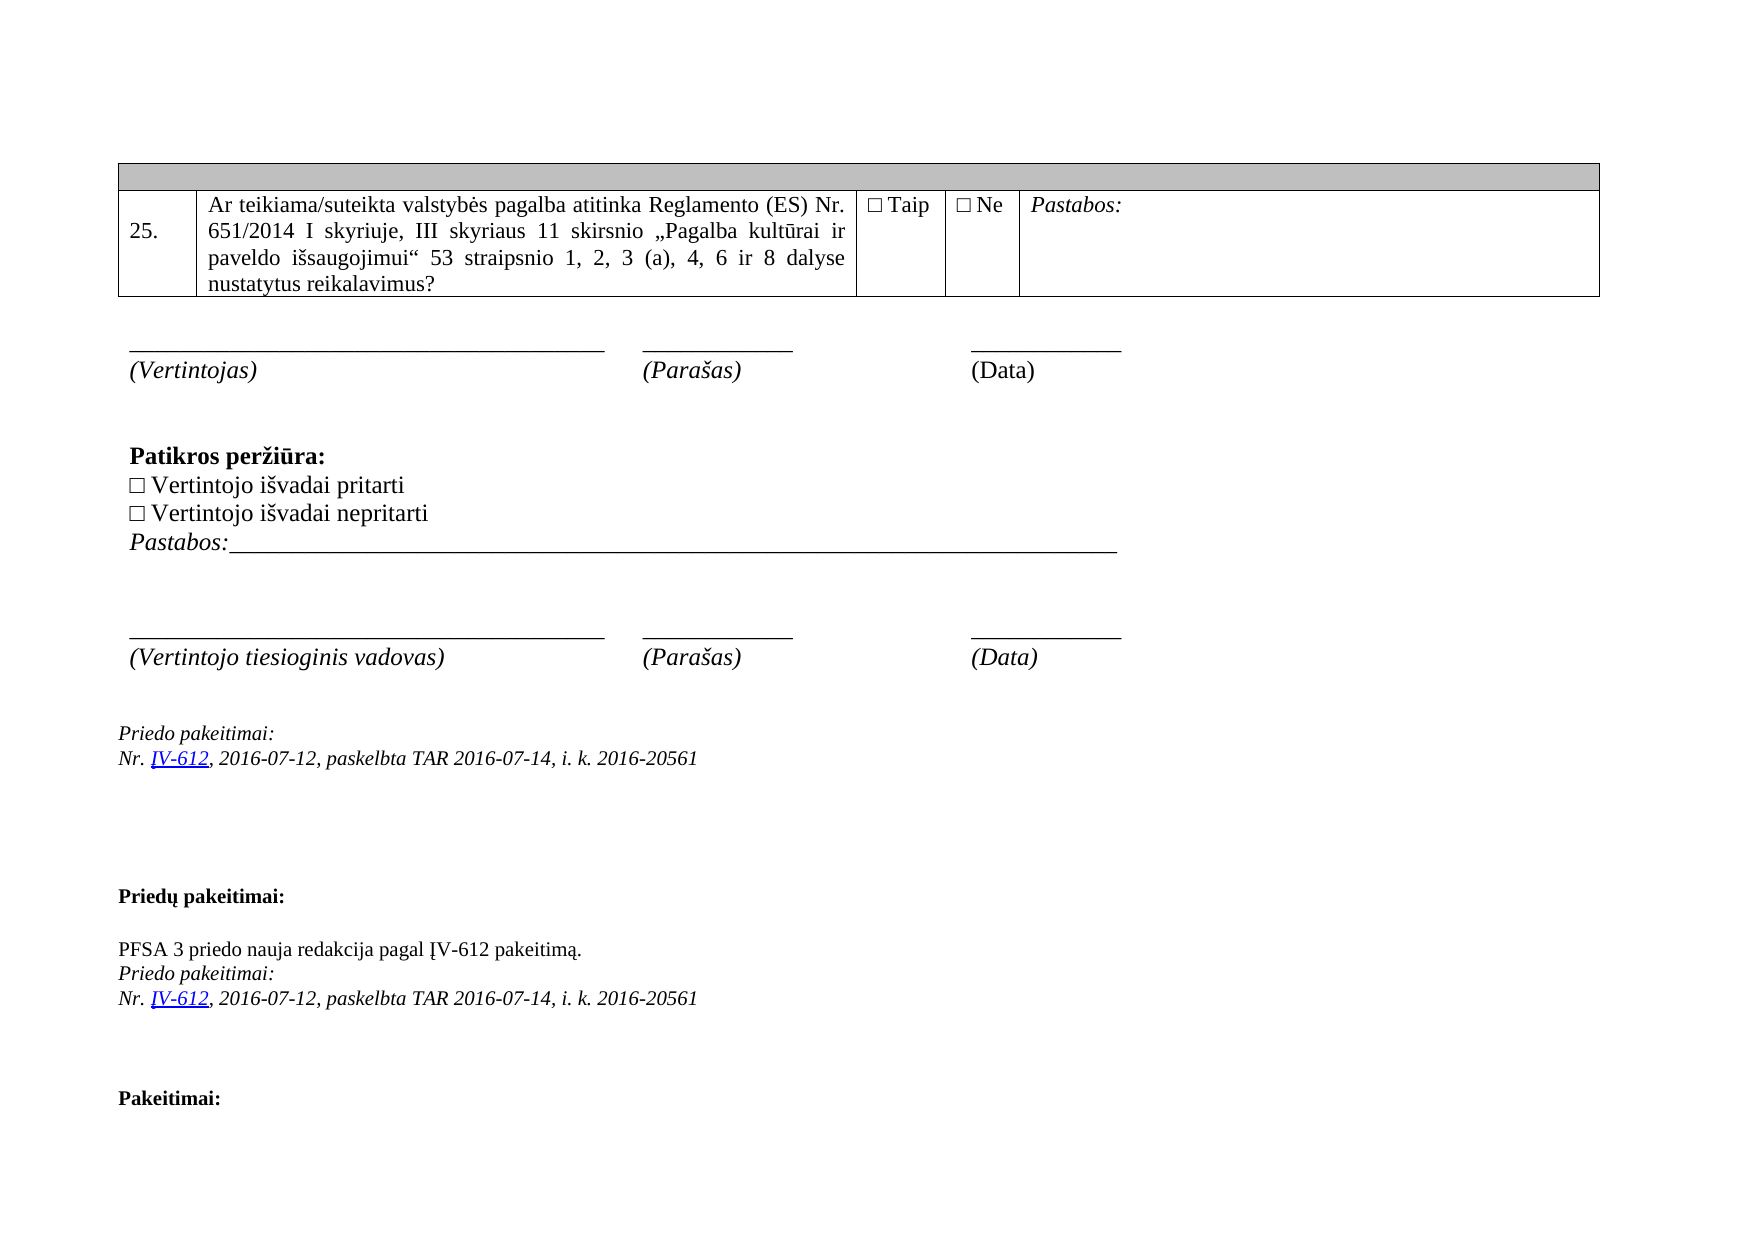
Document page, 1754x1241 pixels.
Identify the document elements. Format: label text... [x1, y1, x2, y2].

table_cell ______________________________________ (Vertintojo tiesioginis vadovas) [118, 614, 631, 671]
table_cell ____________ (Parašas) [631, 297, 960, 383]
table_cell □ Taip [857, 191, 945, 296]
text PFSA 3 priedo nauja redakcija pagal ĮV-612 pakeitimą. [118, 937, 1577, 961]
table_cell [1285, 614, 1599, 671]
table_cell ____________ (Data) [960, 297, 1285, 383]
table_cell ____________ (Data) [960, 614, 1285, 671]
table_cell ______________________________________ (Vertintojas) [118, 297, 631, 383]
table_cell Pastabos: [1020, 191, 1599, 296]
table_cell ____________ (Parašas) [631, 614, 960, 671]
text Priedų pakeitimai: [118, 884, 1577, 908]
table_cell [1285, 297, 1599, 383]
table_header [119, 164, 1599, 190]
table_cell □ Ne [946, 191, 1019, 296]
text Priedo pakeitimai: [118, 721, 1577, 745]
text Nr. ĮV-612, 2016-07-12, paskelbta TAR 2016-07-14, i. k. 2016-20561 [118, 985, 1577, 1009]
table_cell 25. [119, 191, 196, 296]
table_cell Ar teikiama/suteikta valstybės pagalba atitinka Reglamento (ES) Nr. 651/2014 I skyriuje, III skyriaus 11 skirsnio „Pagalba kultūrai ir paveldo išsaugojimui“ 53 straipsnio 1, 2, 3 (a), 4, 6 ir 8 dalyse nustatytus reikalavimus? [197, 191, 856, 296]
text Nr. ĮV-612, 2016-07-12, paskelbta TAR 2016-07-14, i. k. 2016-20561 [118, 745, 1577, 769]
text Priedo pakeitimai: [118, 961, 1577, 985]
table_cell [1285, 384, 1599, 613]
text Pakeitimai: [118, 1086, 1577, 1110]
table_cell Patikros peržiūra: □ Vertintojo išvadai pritarti □ Vertintojo išvadai nepritarti Pastabos:_______________________________________________________________________ [118, 384, 1285, 613]
